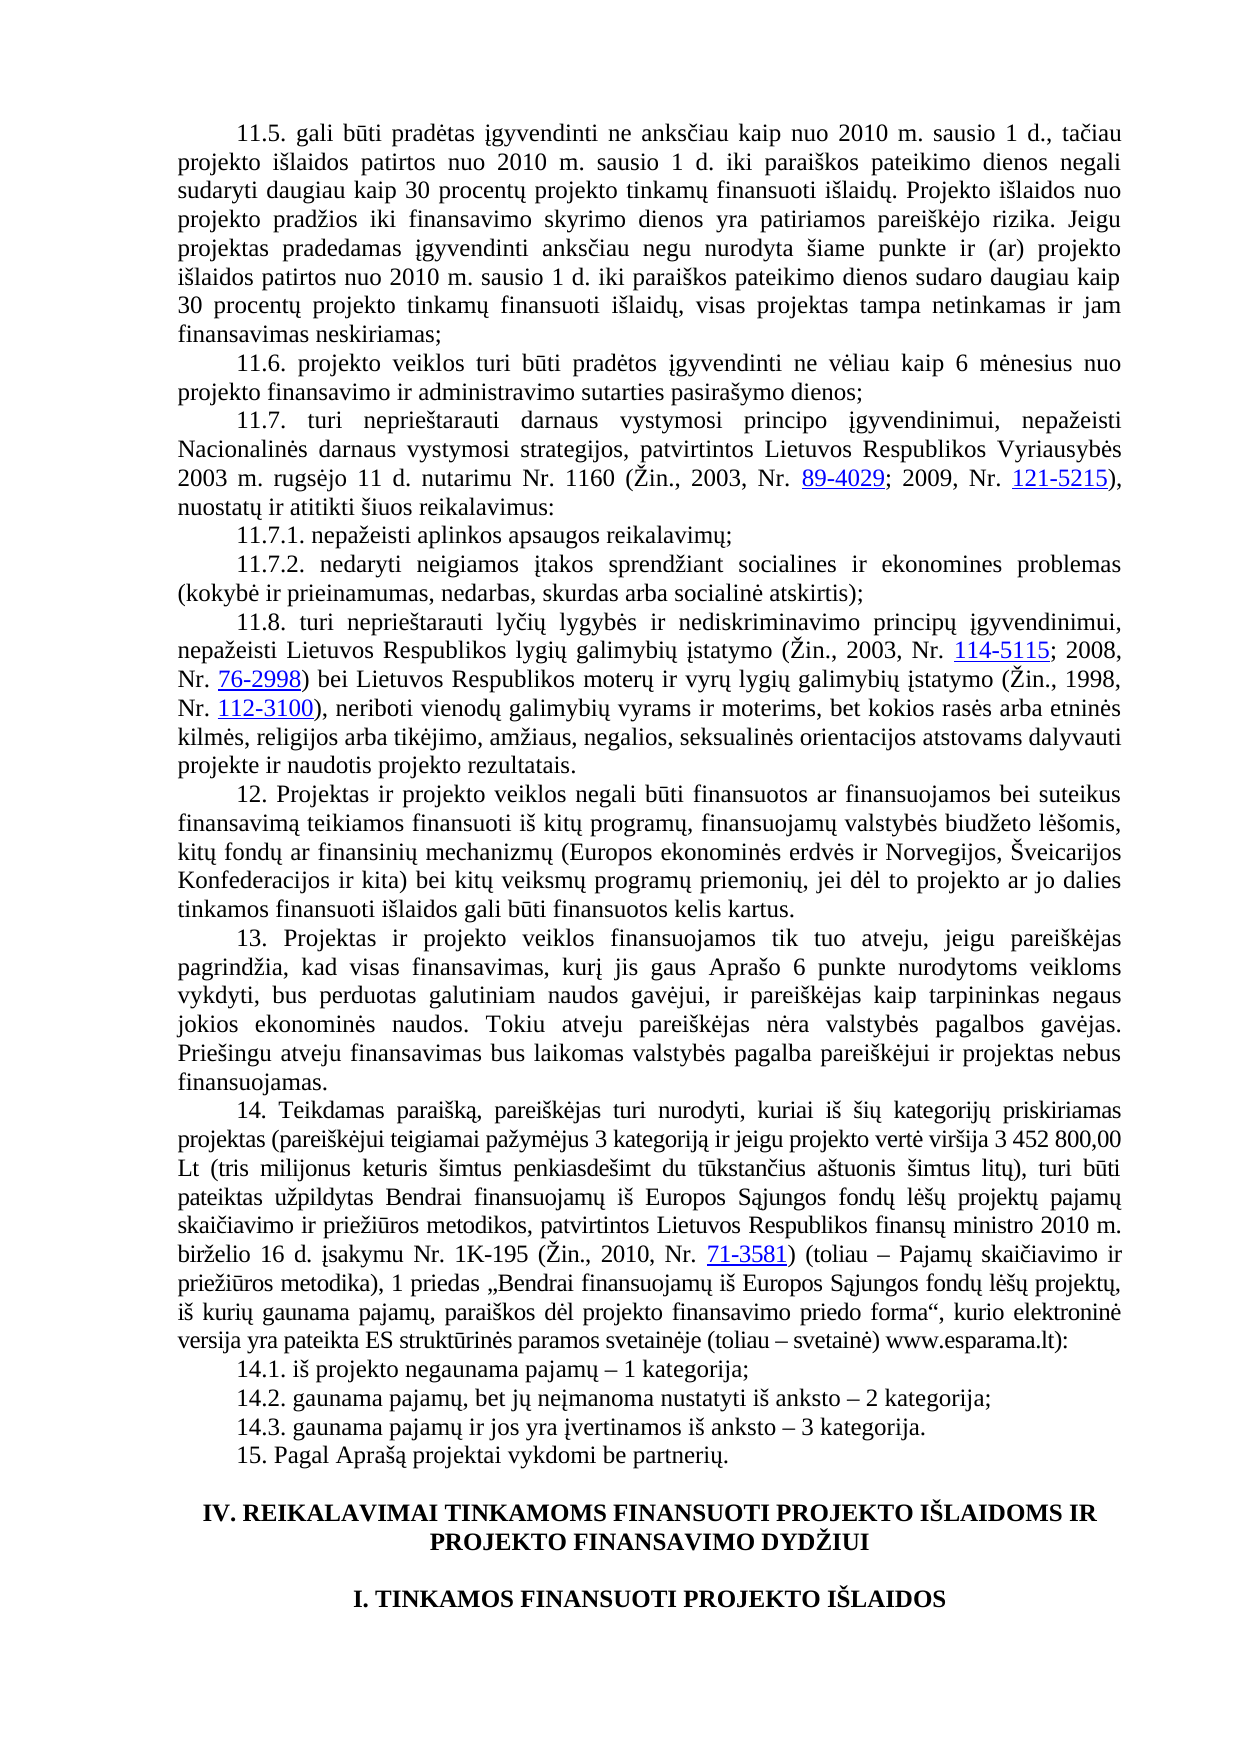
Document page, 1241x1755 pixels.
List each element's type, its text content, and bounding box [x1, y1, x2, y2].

text 11.7.1. nepažeisti aplinkos apsaugos reikalavimų; [177, 521, 1122, 549]
text I. TINKAMOS FINANSUOTI PROJEKTO IŠLAIDOS [177, 1584, 1122, 1613]
text 14.2. gaunama pajamų, bet jų neįmanoma nustatyti iš anksto – 2 kategorija; [177, 1383, 1122, 1412]
text IV. REIKALAVIMAI TINKAMOMS FINANSUOTI PROJEKTO IŠLAIDOMS IR PROJEKTO FINANSAVIMO DYDŽIUI [177, 1498, 1122, 1556]
text 15. Pagal Aprašą projektai vykdomi be partnerių. [177, 1441, 1122, 1469]
text 11.5. gali būti pradėtas įgyvendinti ne anksčiau kaip nuo 2010 m. sausio 1 d., tačiau projekto išlaidos patirtos nuo 2010 m. sausio 1 d. iki paraiškos pateikimo dienos negali sudaryti daugiau kaip 30 procentų projekto tinkamų finansuoti išlaidų. Projekto išlaidos nuo projekto pradžios iki finansavimo skyrimo dienos yra patiriamos pareiškėjo rizika. Jeigu projektas pradedamas įgyvendinti anksčiau negu nurodyta šiame punkte ir (ar) projekto išlaidos patirtos nuo 2010 m. sausio 1 d. iki paraiškos pateikimo dienos sudaro daugiau kaip 30 procentų projekto tinkamų finansuoti išlaidų, visas projektas tampa netinkamas ir jam finansavimas neskiriamas; [177, 118, 1122, 348]
text 11.6. projekto veiklos turi būti pradėtos įgyvendinti ne vėliau kaip 6 mėnesius nuo projekto finansavimo ir administravimo sutarties pasirašymo dienos; [177, 348, 1122, 406]
text 11.7.2. nedaryti neigiamos įtakos sprendžiant socialines ir ekonomines problemas (kokybė ir prieinamumas, nedarbas, skurdas arba socialinė atskirtis); [177, 549, 1122, 607]
text 11.8. turi neprieštarauti lyčių lygybės ir nediskriminavimo principų įgyvendinimui, nepažeisti Lietuvos Respublikos lygių galimybių įstatymo (Žin., 2003, Nr. 114-5115; 2008, Nr. 76-2998) bei Lietuvos Respublikos moterų ir vyrų lygių galimybių įstatymo (Žin., 1998, Nr. 112-3100), neriboti vienodų galimybių vyrams ir moterims, bet kokios rasės arba etninės kilmės, religijos arba tikėjimo, amžiaus, negalios, seksualinės orientacijos atstovams dalyvauti projekte ir naudotis projekto rezultatais. [177, 607, 1122, 779]
text 14.1. iš projekto negaunama pajamų – 1 kategorija; [177, 1354, 1122, 1383]
text 12. Projektas ir projekto veiklos negali būti finansuotos ar finansuojamos bei suteikus finansavimą teikiamos finansuoti iš kitų programų, finansuojamų valstybės biudžeto lėšomis, kitų fondų ar finansinių mechanizmų (Europos ekonominės erdvės ir Norvegijos, Šveicarijos Konfederacijos ir kita) bei kitų veiksmų programų priemonių, jei dėl to projekto ar jo dalies tinkamos finansuoti išlaidos gali būti finansuotos kelis kartus. [177, 779, 1122, 923]
text 14. Teikdamas paraišką, pareiškėjas turi nurodyti, kuriai iš šių kategorijų priskiriamas projektas (pareiškėjui teigiamai pažymėjus 3 kategoriją ir jeigu projekto vertė viršija 3 452 800,00 Lt (tris milijonus keturis šimtus penkiasdešimt du tūkstančius aštuonis šimtus litų), turi būti pateiktas užpildytas Bendrai finansuojamų iš Europos Sąjungos fondų lėšų projektų pajamų skaičiavimo ir priežiūros metodikos, patvirtintos Lietuvos Respublikos finansų ministro 2010 m. birželio 16 d. įsakymu Nr. 1K-195 (Žin., 2010, Nr. 71-3581) (toliau – Pajamų skaičiavimo ir priežiūros metodika), 1 priedas „Bendrai finansuojamų iš Europos Sąjungos fondų lėšų projektų, iš kurių gaunama pajamų, paraiškos dėl projekto finansavimo priedo forma“, kurio elektroninė versija yra pateikta ES struktūrinės paramos svetainėje (toliau – svetainė) www.esparama.lt): [177, 1096, 1122, 1354]
text 14.3. gaunama pajamų ir jos yra įvertinamos iš anksto – 3 kategorija. [177, 1412, 1122, 1441]
text 11.7. turi neprieštarauti darnaus vystymosi principo įgyvendinimui, nepažeisti Nacionalinės darnaus vystymosi strategijos, patvirtintos Lietuvos Respublikos Vyriausybės 2003 m. rugsėjo 11 d. nutarimu Nr. 1160 (Žin., 2003, Nr. 89-4029; 2009, Nr. 121-5215), nuostatų ir atitikti šiuos reikalavimus: [177, 406, 1122, 521]
text 13. Projektas ir projekto veiklos finansuojamos tik tuo atveju, jeigu pareiškėjas pagrindžia, kad visas finansavimas, kurį jis gaus Aprašo 6 punkte nurodytoms veikloms vykdyti, bus perduotas galutiniam naudos gavėjui, ir pareiškėjas kaip tarpininkas negaus jokios ekonominės naudos. Tokiu atveju pareiškėjas nėra valstybės pagalbos gavėjas. Priešingu atveju finansavimas bus laikomas valstybės pagalba pareiškėjui ir projektas nebus finansuojamas. [177, 923, 1122, 1096]
